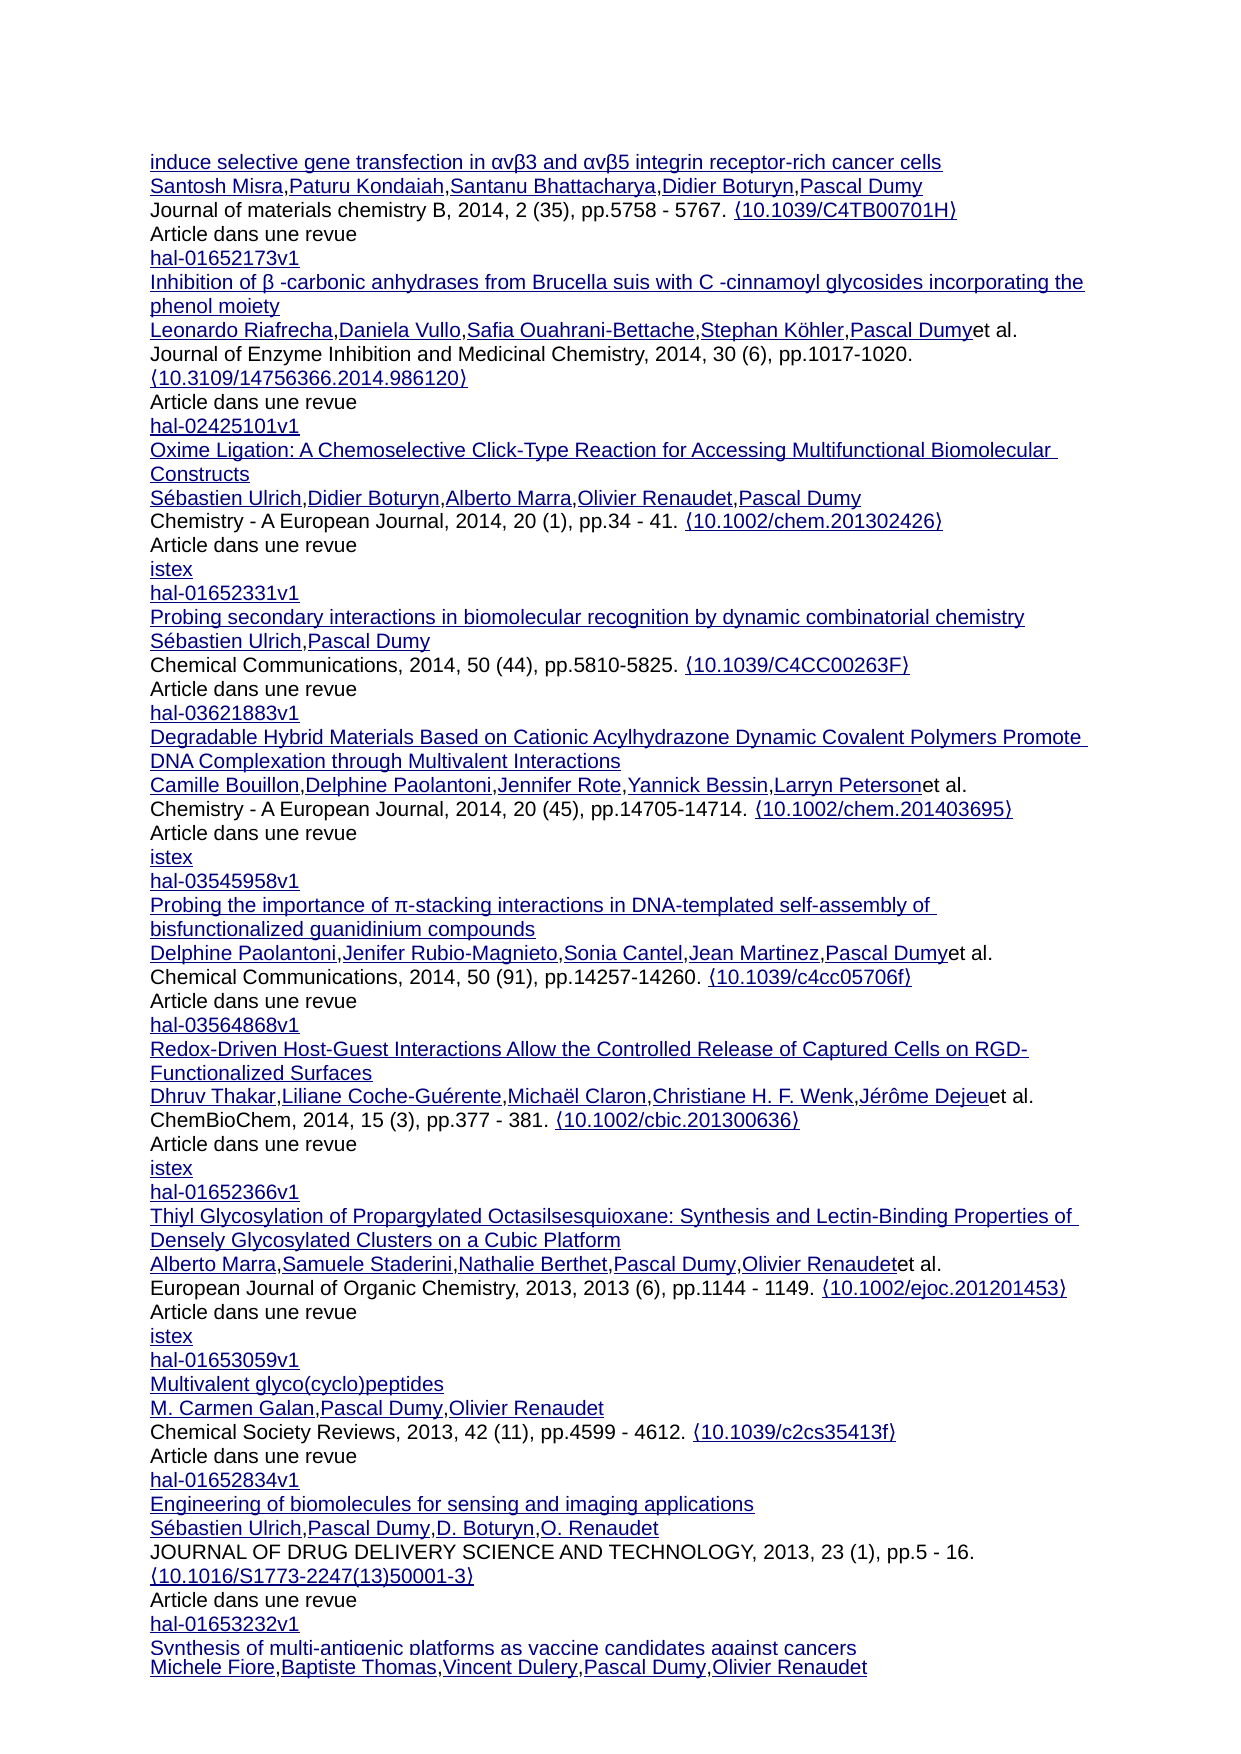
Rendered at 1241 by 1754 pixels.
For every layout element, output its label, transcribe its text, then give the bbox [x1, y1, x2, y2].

table_cell Thiyl Glycosylation of Propargylated Octasilsesquioxane: Synthesis and Lectin-Binding Properties of Densely Glycosylated Clusters on a Cubic Platform Alberto Marra,Samuele Staderini,Nathalie Berthet,Pascal Dumy,Olivier Renaudetet al. European Journal of Organic Chemistry, 2013, 2013 (6), pp.1144 - 1149. ⟨10.1002/ejoc.201201453⟩ Article dans une revue istex hal-01653059v1 [150, 1204, 1090, 1372]
table_cell Degradable Hybrid Materials Based on Cationic Acylhydrazone Dynamic Covalent Polymers Promote DNA Complexation through Multivalent Interactions Camille Bouillon,Delphine Paolantoni,Jennifer Rote,Yannick Bessin,Larryn Petersonet al. Chemistry - A European Journal, 2014, 20 (45), pp.14705-14714. ⟨10.1002/chem.201403695⟩ Article dans une revue istex hal-03545958v1 [150, 725, 1090, 893]
table_cell induce selective gene transfection in αvβ3 and αvβ5 integrin receptor-rich cancer cells Santosh Misra,Paturu Kondaiah,Santanu Bhattacharya,Didier Boturyn,Pascal Dumy Journal of materials chemistry‎ B, 2014, 2 (35), pp.5758 - 5767. ⟨10.1039/C4TB00701H⟩ Article dans une revue hal-01652173v1 [150, 150, 1090, 270]
table_cell Synthesis of multi-antigenic platforms as vaccine candidates against cancers Michele Fiore,Baptiste Thomas,Vincent Dulery,Pascal Dumy,Olivier Renaudet [150, 1635, 1090, 1679]
table_cell Engineering of biomolecules for sensing and imaging applications Sébastien Ulrich,Pascal Dumy,D. Boturyn,O. Renaudet JOURNAL OF DRUG DELIVERY SCIENCE AND TECHNOLOGY, 2013, 23 (1), pp.5 - 16. ⟨10.1016/S1773-2247(13)50001-3⟩ Article dans une revue hal-01653232v1 [150, 1492, 1090, 1635]
table_cell Multivalent glyco(cyclo)peptides M. Carmen Galan,Pascal Dumy,Olivier Renaudet Chemical Society Reviews, 2013, 42 (11), pp.4599 - 4612. ⟨10.1039/c2cs35413f⟩ Article dans une revue hal-01652834v1 [150, 1372, 1090, 1492]
table_cell Inhibition of β -carbonic anhydrases from Brucella suis with C -cinnamoyl glycosides incorporating the phenol moiety Leonardo Riafrecha,Daniela Vullo,Safia Ouahrani-Bettache,Stephan Köhler,Pascal Dumyet al. Journal of Enzyme Inhibition and Medicinal Chemistry, 2014, 30 (6), pp.1017-1020. ⟨10.3109/14756366.2014.986120⟩ Article dans une revue hal-02425101v1 [150, 270, 1090, 437]
table_cell Probing secondary interactions in biomolecular recognition by dynamic combinatorial chemistry Sébastien Ulrich,Pascal Dumy Chemical Communications, 2014, 50 (44), pp.5810-5825. ⟨10.1039/C4CC00263F⟩ Article dans une revue hal-03621883v1 [150, 605, 1090, 725]
table_cell Redox-Driven Host-Guest Interactions Allow the Controlled Release of Captured Cells on RGD-Functionalized Surfaces Dhruv Thakar,Liliane Coche-Guérente,Michaël Claron,Christiane H. F. Wenk,Jérôme Dejeuet al. ChemBioChem, 2014, 15 (3), pp.377 - 381. ⟨10.1002/cbic.201300636⟩ Article dans une revue istex hal-01652366v1 [150, 1036, 1090, 1204]
table_cell Probing the importance of π-stacking interactions in DNA-templated self-assembly of bisfunctionalized guanidinium compounds Delphine Paolantoni,Jenifer Rubio-Magnieto,Sonia Cantel,Jean Martinez,Pascal Dumyet al. Chemical Communications, 2014, 50 (91), pp.14257-14260. ⟨10.1039/c4cc05706f⟩ Article dans une revue hal-03564868v1 [150, 893, 1090, 1036]
table_cell Oxime Ligation: A Chemoselective Click-Type Reaction for Accessing Multifunctional Biomolecular Constructs Sébastien Ulrich,Didier Boturyn,Alberto Marra,Olivier Renaudet,Pascal Dumy Chemistry - A European Journal, 2014, 20 (1), pp.34 - 41. ⟨10.1002/chem.201302426⟩ Article dans une revue istex hal-01652331v1 [150, 438, 1090, 605]
